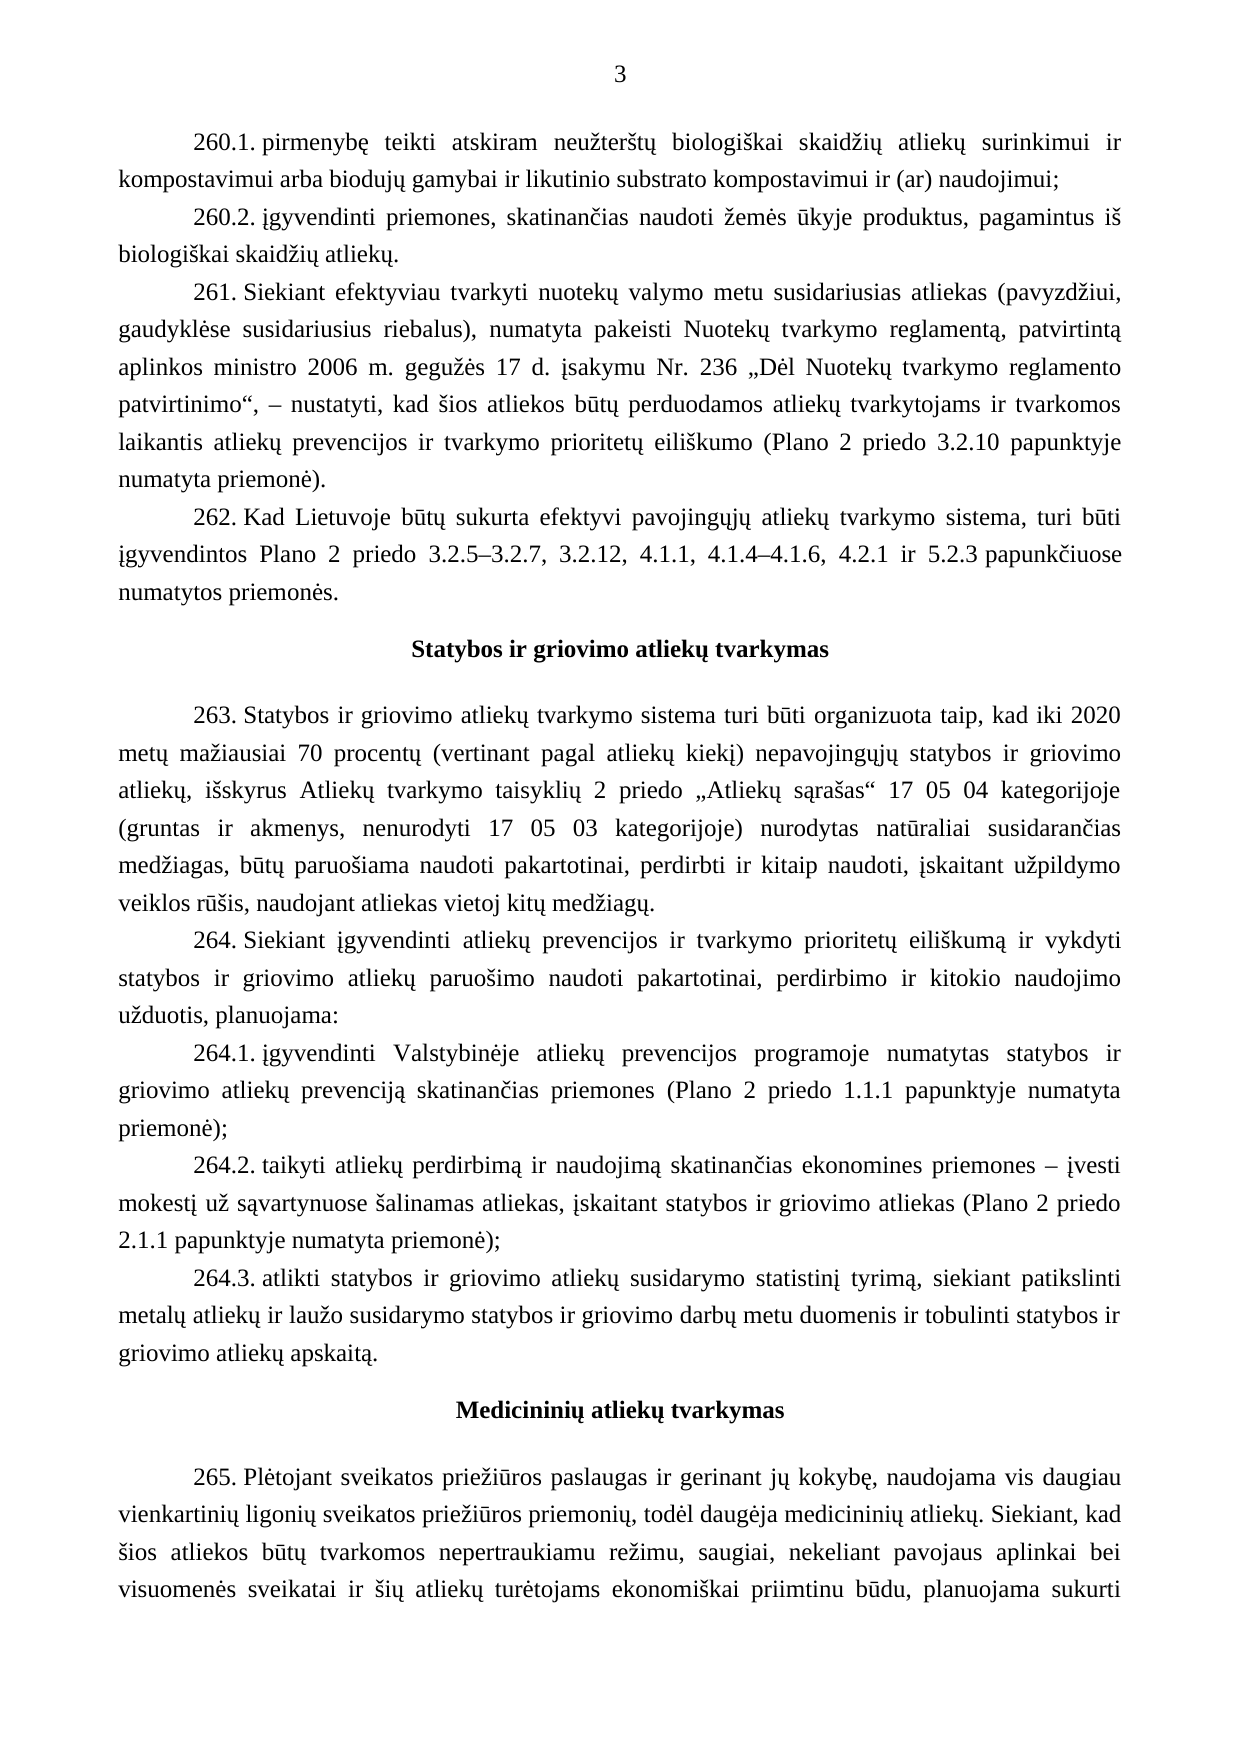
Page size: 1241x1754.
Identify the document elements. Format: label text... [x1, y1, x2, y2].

text 264.3. atlikti statybos ir griovimo atliekų susidarymo statistinį tyrimą, siekiant patikslinti metalų atliekų ir laužo susidarymo statybos ir griovimo darbų metu duomenis ir tobulinti statybos ir griovimo atliekų apskaitą. [118, 1254, 1122, 1367]
text 260.1. pirmenybę teikti atskiram neužterštų biologiškai skaidžių atliekų surinkimui ir kompostavimui arba biodujų gamybai ir likutinio substrato kompostavimui ir (ar) naudojimui; [118, 118, 1122, 193]
text 262. Kad Lietuvoje būtų sukurta efektyvi pavojingųjų atliekų tvarkymo sistema, turi būti įgyvendintos Plano 2 priedo 3.2.5–3.2.7, 3.2.12, 4.1.1, 4.1.4–4.1.6, 4.2.1 ir 5.2.3 papunkčiuose numatytos priemonės. [118, 493, 1122, 606]
text 264. Siekiant įgyvendinti atliekų prevencijos ir tvarkymo prioritetų eiliškumą ir vykdyti statybos ir griovimo atliekų paruošimo naudoti pakartotinai, perdirbimo ir kitokio naudojimo užduotis, planuojama: [118, 917, 1122, 1029]
text 264.2. taikyti atliekų perdirbimą ir naudojimą skatinančias ekonomines priemones – įvesti mokestį už sąvartynuose šalinamas atliekas, įskaitant statybos ir griovimo atliekas (Plano 2 priedo 2.1.1 papunktyje numatyta priemonė); [118, 1142, 1122, 1254]
text Medicininių atliekų tvarkymas [118, 1396, 1122, 1424]
text 261. Siekiant efektyviau tvarkyti nuotekų valymo metu susidariusias atliekas (pavyzdžiui, gaudyklėse susidariusius riebalus), numatyta pakeisti Nuotekų tvarkymo reglamentą, patvirtintą aplinkos ministro 2006 m. gegužės 17 d. įsakymu Nr. 236 „Dėl Nuotekų tvarkymo reglamento patvirtinimo“, – nustatyti, kad šios atliekos būtų perduodamos atliekų tvarkytojams ir tvarkomos laikantis atliekų prevencijos ir tvarkymo prioritetų eiliškumo (Plano 2 priedo 3.2.10 papunktyje numatyta priemonė). [118, 268, 1122, 493]
text Statybos ir griovimo atliekų tvarkymas [118, 634, 1122, 663]
text 264.1. įgyvendinti Valstybinėje atliekų prevencijos programoje numatytas statybos ir griovimo atliekų prevenciją skatinančias priemones (Plano 2 priedo 1.1.1 papunktyje numatyta priemonė); [118, 1029, 1122, 1142]
text 265. Plėtojant sveikatos priežiūros paslaugas ir gerinant jų kokybę, naudojama vis daugiau vienkartinių ligonių sveikatos priežiūros priemonių, todėl daugėja medicininių atliekų. Siekiant, kad šios atliekos būtų tvarkomos nepertraukiamu režimu, saugiai, nekeliant pavojaus aplinkai bei visuomenės sveikatai ir šių atliekų turėtojams ekonomiškai priimtinu būdu, planuojama sukurti [118, 1453, 1122, 1603]
text 260.2. įgyvendinti priemones, skatinančias naudoti žemės ūkyje produktus, pagamintus iš biologiškai skaidžių atliekų. [118, 193, 1122, 268]
text 263. Statybos ir griovimo atliekų tvarkymo sistema turi būti organizuota taip, kad iki 2020 metų mažiausiai 70 procentų (vertinant pagal atliekų kiekį) nepavojingųjų statybos ir griovimo atliekų, išskyrus Atliekų tvarkymo taisyklių 2 priedo „Atliekų sąrašas“ 17 05 04 kategorijoje (gruntas ir akmenys, nenurodyti 17 05 03 kategorijoje) nurodytas natūraliai susidarančias medžiagas, būtų paruošiama naudoti pakartotinai, perdirbti ir kitaip naudoti, įskaitant užpildymo veiklos rūšis, naudojant atliekas vietoj kitų medžiagų. [118, 692, 1122, 917]
